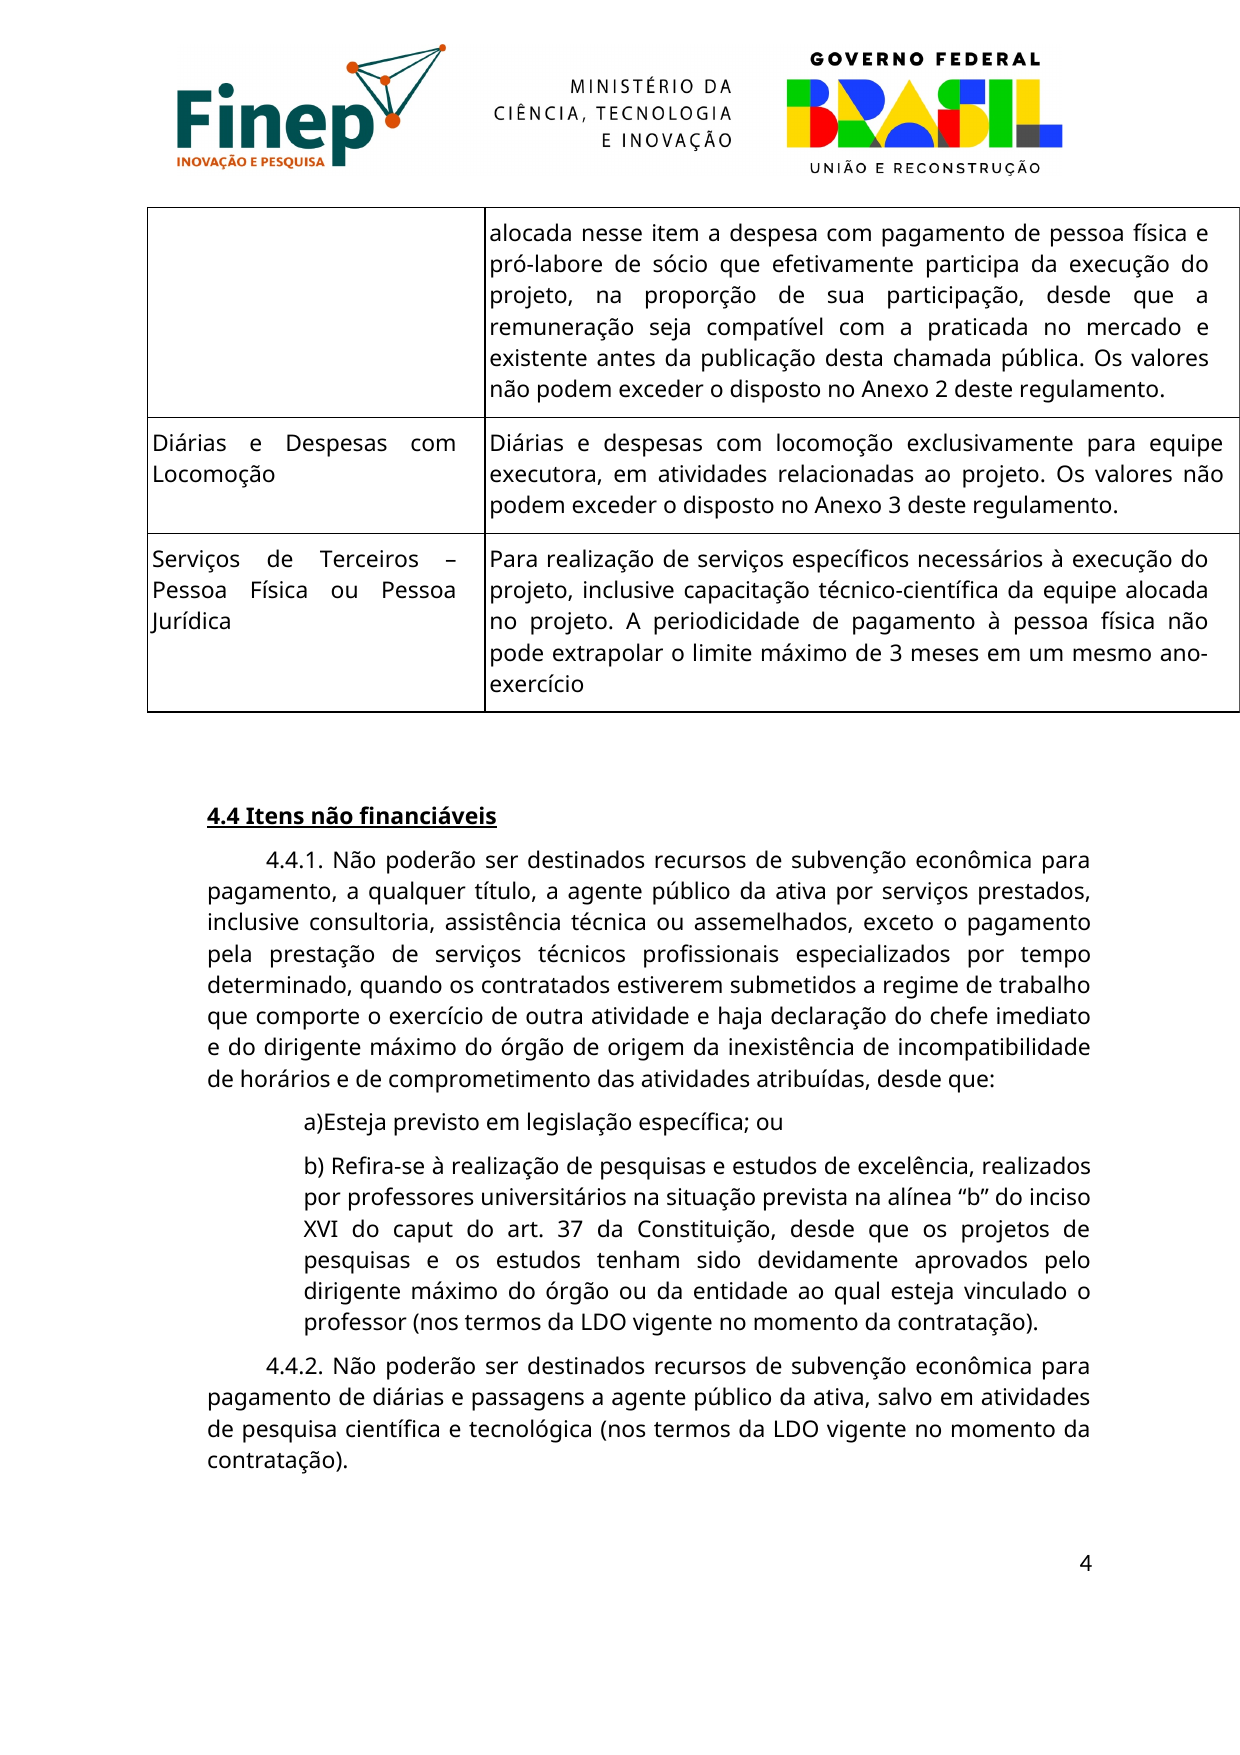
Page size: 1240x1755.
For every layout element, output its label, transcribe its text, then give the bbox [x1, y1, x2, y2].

text a)Esteja previsto em legislação específica; ou [303, 1106, 1092, 1137]
table_cell Diárias e despesas com locomoção exclusivamente para equipe executora, em atividades relacionadas ao projeto. Os valores não podem exceder o disposto no Anexo 3 deste regulamento. [486, 418, 1239, 533]
list 4.4.2. Não poderão ser destinados recursos de subvenção econômica para pagamento de diárias e passagens a agente público da ativa, salvo em atividades de pesquisa científica e tecnológica (nos termos da LDO vigente no momento da contratação). [207, 1350, 1092, 1475]
table_cell Serviços de Terceiros – Pessoa Física ou Pessoa Jurídica [148, 534, 484, 711]
text b) Refira-se à realização de pesquisas e estudos de excelência, realizados por professores universitários na situação prevista na alínea “b” do inciso XVI do caput do art. 37 da Constituição, desde que os projetos de pesquisas e os estudos tenham sido devidamente aprovados pelo dirigente máximo do órgão ou da entidade ao qual esteja vinculado o professor (nos termos da LDO vigente no momento da contratação). [303, 1150, 1092, 1337]
table_cell Diárias e Despesas com Locomoção [148, 418, 484, 533]
table_cell [148, 208, 484, 417]
table_cell Para realização de serviços específicos necessários à execução do projeto, inclusive capacitação técnico-científica da equipe alocada no projeto. A periodicidade de pagamento à pessoa física não pode extrapolar o limite máximo de 3 meses em um mesmo ano-exercício [486, 534, 1239, 711]
table_cell alocada nesse item a despesa com pagamento de pessoa física e pró-labore de sócio que efetivamente participa da execução do projeto, na proporção de sua participação, desde que a remuneração seja compatível com a praticada no mercado e existente antes da publicação desta chamada pública. Os valores não podem exceder o disposto no Anexo 2 deste regulamento. [486, 208, 1239, 417]
list 4.4.1. Não poderão ser destinados recursos de subvenção econômica para pagamento, a qualquer título, a agente público da ativa por serviços prestados, inclusive consultoria, assistência técnica ou assemelhados, exceto o pagamento pela prestação de serviços técnicos profissionais especializados por tempo determinado, quando os contratados estiverem submetidos a regime de trabalho que comporte o exercício de outra atividade e haja declaração do chefe imediato e do dirigente máximo do órgão de origem da inexistência de incompatibilidade de horários e de comprometimento das atividades atribuídas, desde que: [207, 844, 1092, 1094]
text 4.4 Itens não financiáveis [148, 800, 1092, 831]
